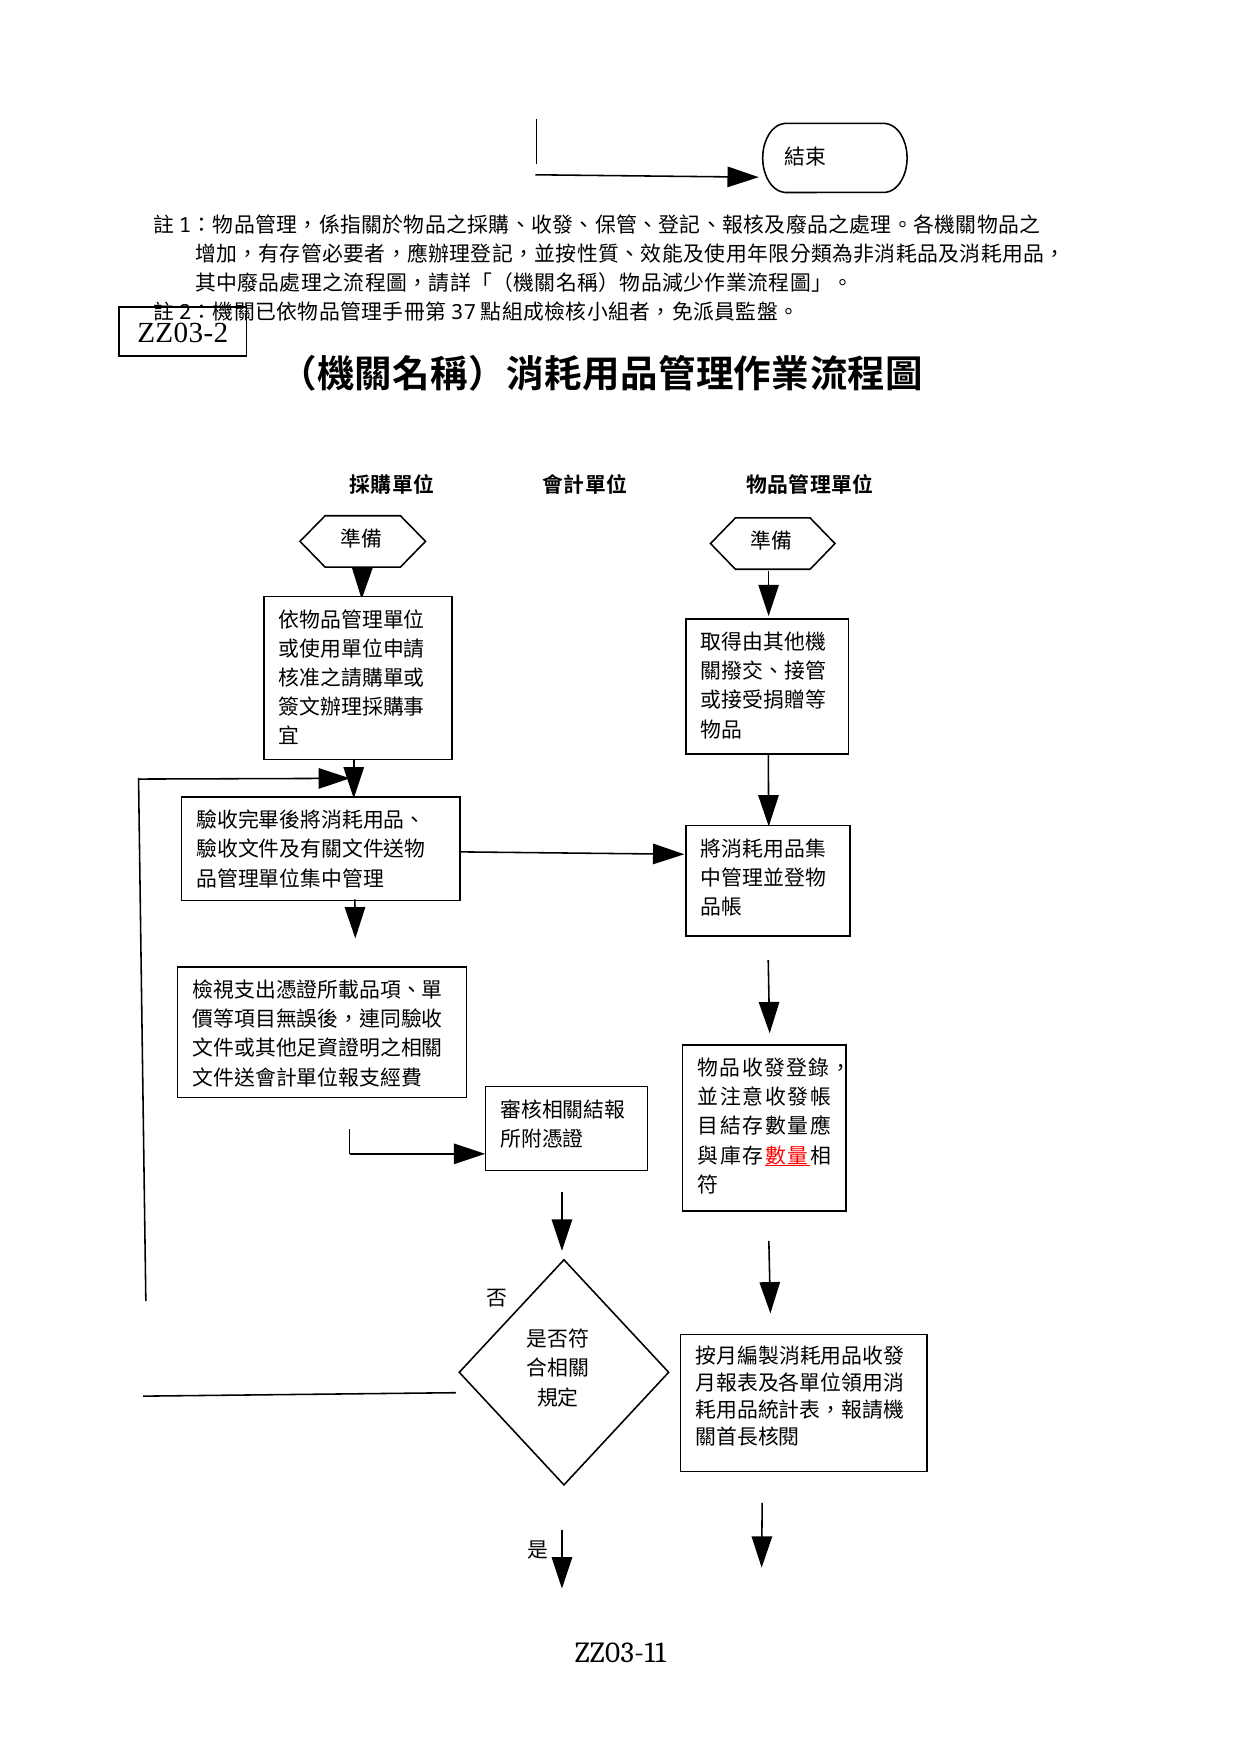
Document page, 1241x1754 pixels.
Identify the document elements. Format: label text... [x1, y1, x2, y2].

text ZZ03-2 [135, 315, 231, 348]
text （機關名稱）消耗用品管理作業流程圖 [279, 343, 952, 398]
text 是 [527, 1533, 538, 1561]
text 採購單位 會計單位 物品管理單位 [118, 459, 1122, 501]
text 註1：物品管理，係指關於物品之採購、收發、保管、登記、報核及廢品之處理。各機關物品之增加，有存管必要者，應辦理登記，並按性質、效能及使用年限分類為非消耗品及消耗用品，其中廢品處理之流程圖，請詳「（機關名稱）物品減少作業流程圖」。 [153, 209, 1057, 296]
text 否 [486, 1281, 506, 1311]
text 註2：機關已依物品管理手冊第37點組成檢核小組者，免派員監盤。 [153, 296, 1057, 325]
